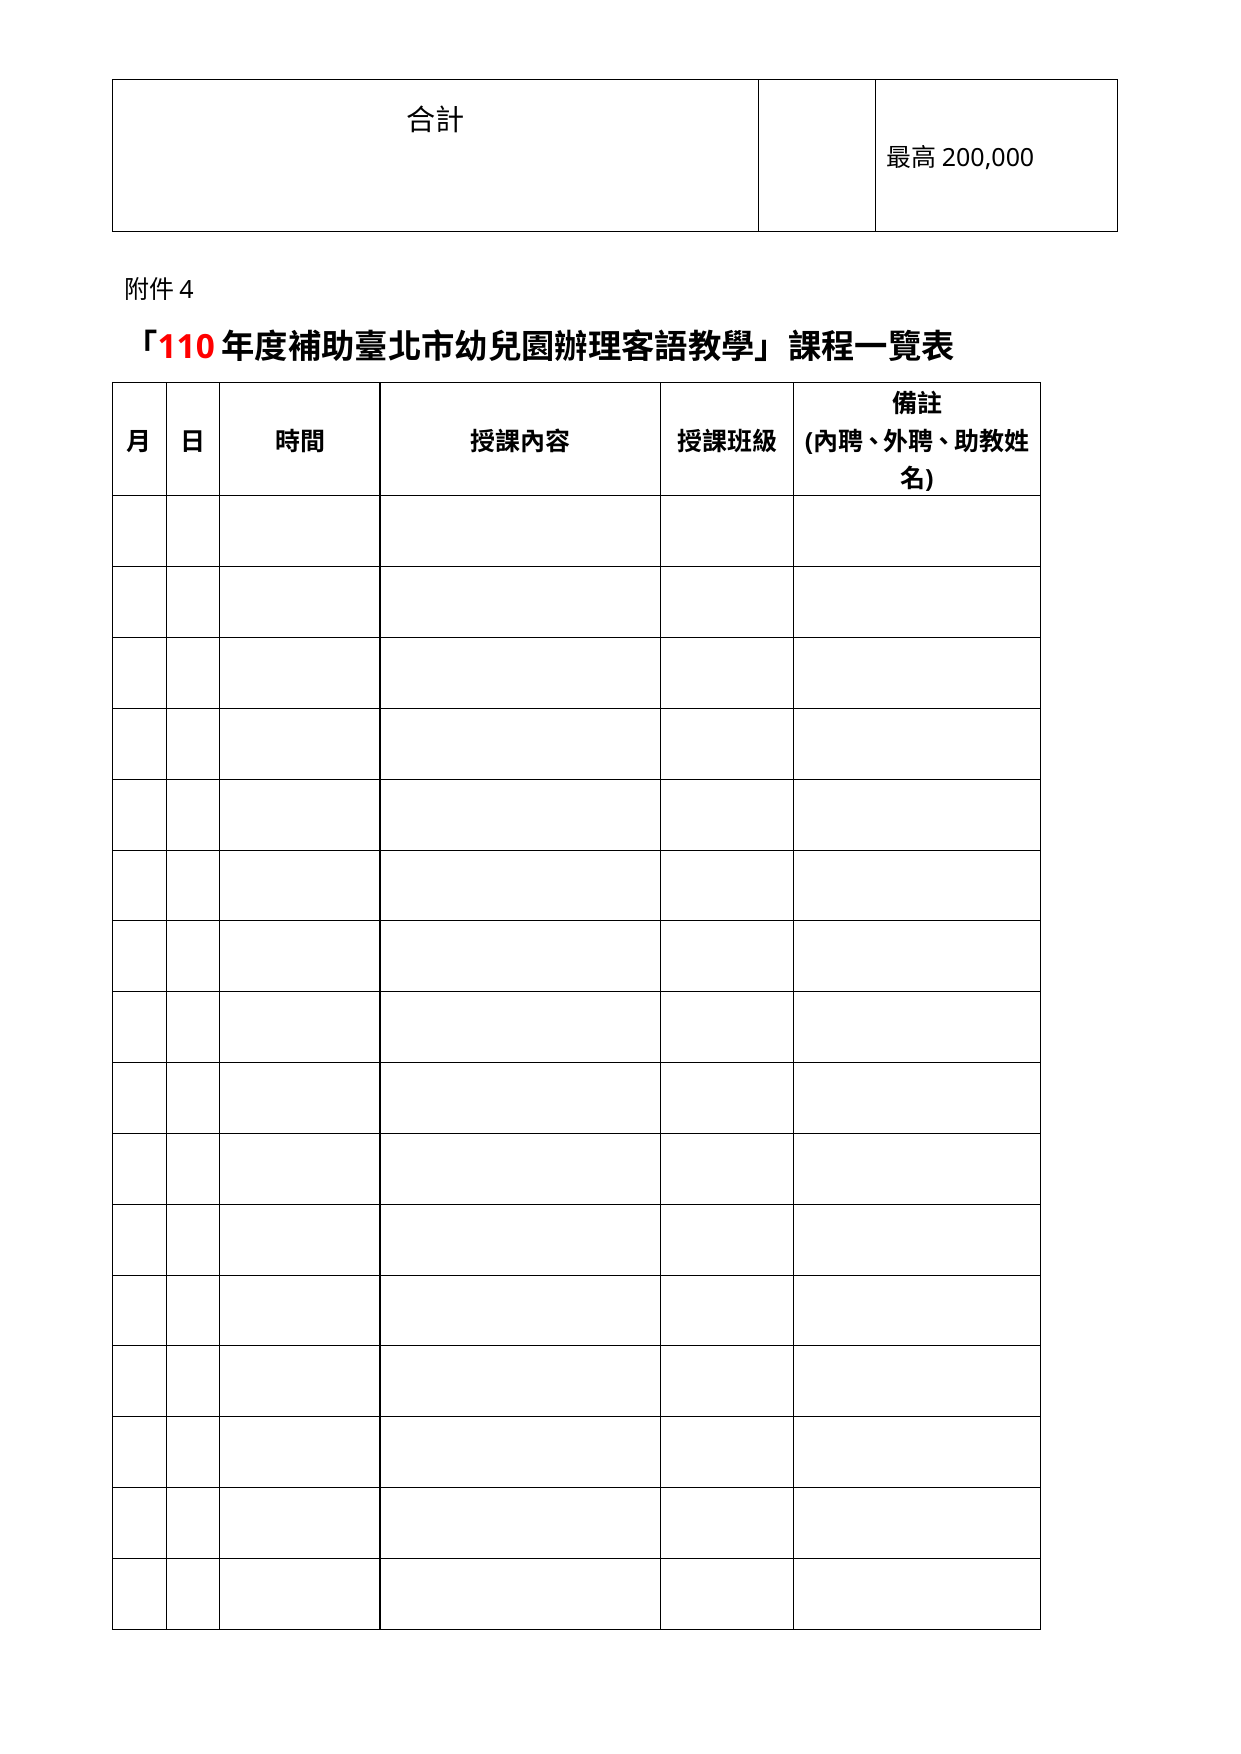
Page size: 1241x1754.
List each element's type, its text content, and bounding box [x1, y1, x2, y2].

table_cell [661, 709, 793, 779]
table_cell [113, 567, 166, 637]
table_cell [113, 496, 166, 566]
table_header 授課內容 [381, 383, 660, 495]
table_cell [113, 1276, 166, 1345]
table_cell [661, 638, 793, 708]
table_cell [794, 921, 1040, 991]
table_cell [220, 567, 379, 637]
table_cell [220, 851, 379, 920]
table_header 日 [167, 383, 219, 495]
table_cell [794, 1205, 1040, 1274]
table_cell [167, 1063, 219, 1133]
table_header 備註 (內聘、外聘、助教姓名) [794, 383, 1040, 495]
table_cell [167, 1134, 219, 1204]
table_cell [759, 80, 875, 231]
table_cell [381, 1417, 660, 1487]
table_cell [661, 1559, 793, 1629]
table_cell [661, 1063, 793, 1133]
table_header 時間 [220, 383, 379, 495]
table_cell [220, 921, 379, 991]
table_cell [661, 567, 793, 637]
table_cell [794, 1134, 1040, 1204]
table_cell [113, 1346, 166, 1416]
table_cell [794, 1559, 1040, 1629]
table_cell [113, 1559, 166, 1629]
table_cell [220, 1276, 379, 1345]
table_cell [113, 921, 166, 991]
table_cell [381, 567, 660, 637]
table_cell [167, 709, 219, 779]
table_cell [220, 1559, 379, 1629]
table_cell [661, 921, 793, 991]
table_cell [220, 496, 379, 566]
table_cell [381, 851, 660, 920]
table_cell [661, 496, 793, 566]
table_cell [794, 851, 1040, 920]
table_cell [381, 1488, 660, 1558]
table_cell [167, 638, 219, 708]
table_cell [167, 1346, 219, 1416]
table_cell [794, 709, 1040, 779]
table_cell [113, 638, 166, 708]
text 「110年度補助臺北市幼兒園辦理客語教學」課程一覽表 [124, 307, 1116, 382]
table_cell [794, 992, 1040, 1062]
table_cell [167, 921, 219, 991]
table_header 月 [113, 383, 166, 495]
table_cell [794, 496, 1040, 566]
table_cell [661, 1205, 793, 1274]
table_cell [381, 709, 660, 779]
table_cell [220, 709, 379, 779]
table_cell [661, 1417, 793, 1487]
table_cell [381, 1205, 660, 1274]
table_cell [167, 567, 219, 637]
table_cell [661, 1276, 793, 1345]
table_cell [167, 851, 219, 920]
table_cell [167, 780, 219, 849]
table_cell [661, 1346, 793, 1416]
table_cell [381, 1559, 660, 1629]
table_cell [381, 1346, 660, 1416]
table_cell [794, 567, 1040, 637]
table_cell [220, 1063, 379, 1133]
table_cell [113, 780, 166, 849]
table_cell [113, 709, 166, 779]
table_cell [794, 1276, 1040, 1345]
table_cell [167, 1417, 219, 1487]
table_cell [167, 1205, 219, 1274]
table_cell [220, 780, 379, 849]
table_cell [661, 992, 793, 1062]
text 附件4 [124, 269, 1116, 307]
table_cell [220, 1205, 379, 1274]
table_cell [113, 1063, 166, 1133]
table_cell [381, 992, 660, 1062]
table_cell [794, 1417, 1040, 1487]
table_cell [220, 1134, 379, 1204]
table_cell [794, 1346, 1040, 1416]
table_cell [113, 1417, 166, 1487]
table_cell [167, 992, 219, 1062]
table_cell [794, 1488, 1040, 1558]
table_cell [220, 1346, 379, 1416]
table_cell [167, 1488, 219, 1558]
table_cell [661, 780, 793, 849]
table_cell [381, 1063, 660, 1133]
table_cell [661, 1134, 793, 1204]
table_cell [167, 496, 219, 566]
table_cell [220, 1488, 379, 1558]
table_cell [381, 780, 660, 849]
table_cell [113, 1205, 166, 1274]
table_cell [113, 992, 166, 1062]
table_cell [381, 638, 660, 708]
table_cell [794, 1063, 1040, 1133]
table_cell [381, 496, 660, 566]
table_cell [113, 1488, 166, 1558]
table_cell [220, 992, 379, 1062]
table_cell [381, 1276, 660, 1345]
table_cell [794, 780, 1040, 849]
table_cell 合計 [113, 80, 758, 231]
table_cell [381, 921, 660, 991]
table_header 授課班級 [661, 383, 793, 495]
table_cell [113, 851, 166, 920]
table_cell [167, 1559, 219, 1629]
table_cell [381, 1134, 660, 1204]
table_cell [167, 1276, 219, 1345]
table_cell [220, 1417, 379, 1487]
table_cell [661, 1488, 793, 1558]
table_cell [113, 1134, 166, 1204]
table_cell [661, 851, 793, 920]
table_cell [220, 638, 379, 708]
table_cell [794, 638, 1040, 708]
table_cell 最高200,000 [876, 80, 1117, 231]
